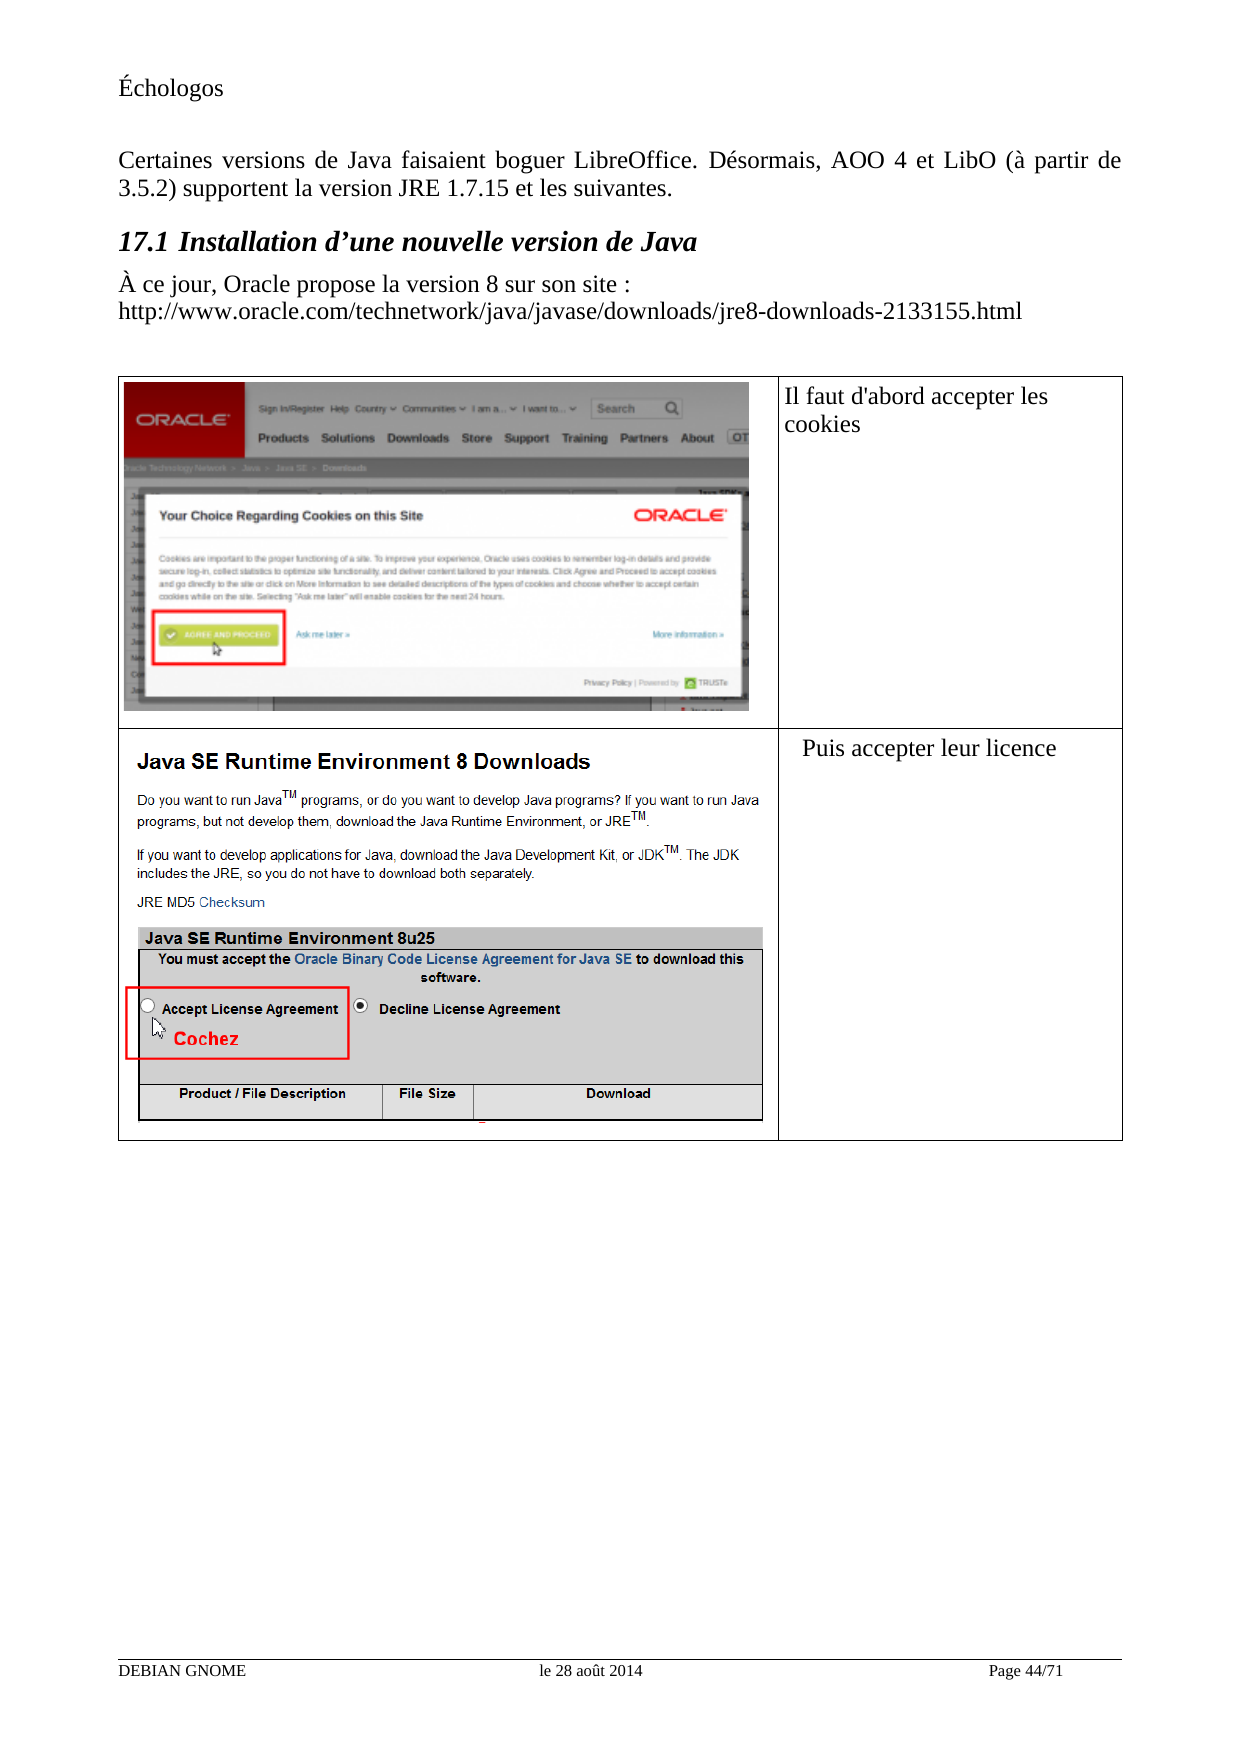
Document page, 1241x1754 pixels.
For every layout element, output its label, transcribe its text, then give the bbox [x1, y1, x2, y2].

text Certaines versions de Java faisaient boguer LibreOffice. Désormais, AOO 4 et LibO (à partir de 3.5.2) supportent la version JRE 1.7.15 et les suivantes. [118, 147, 1122, 202]
table_cell [119, 729, 778, 1140]
table_cell Puis accepter leur licence [779, 729, 1122, 1140]
picture [123, 733, 773, 1123]
text À ce jour, Oracle propose la version 8 sur son site : http://www.oracle.com/technetwork/java/javase/downloads/jre8-downloads-2133155.html [118, 270, 1122, 325]
subtitle Installation d’une nouvelle version de Java [118, 226, 1122, 258]
table_header Il faut d'abord accepter les cookies [779, 377, 1122, 728]
table_header [119, 377, 778, 728]
picture [123, 382, 749, 711]
